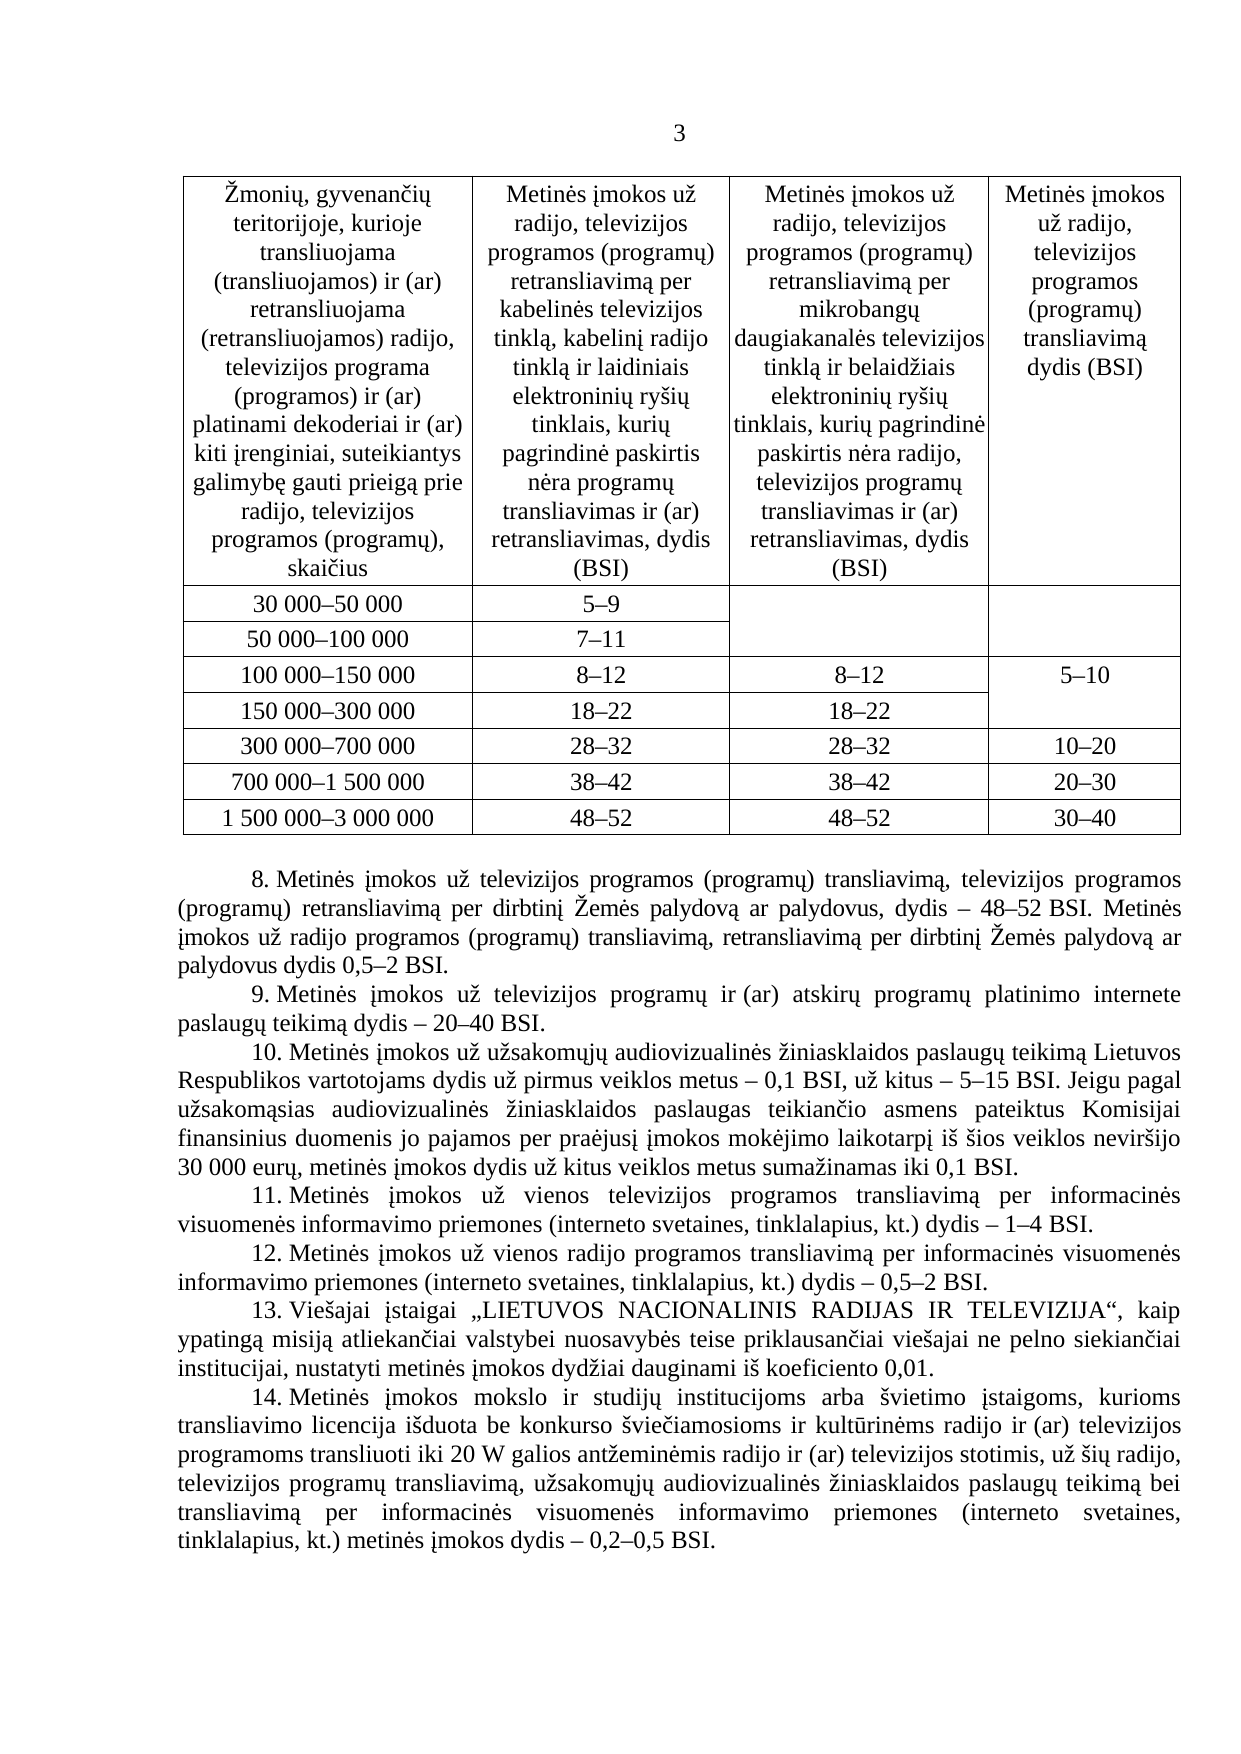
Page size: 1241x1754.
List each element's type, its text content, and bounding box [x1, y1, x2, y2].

table_cell 100 000–150 000 [184, 657, 472, 692]
table_header Metinės įmokos už radijo, televizijos programos (programų) retransliavimą per mikrobangų daugiakanalės televizijos tinklą ir belaidžiais elektroninių ryšių tinklais, kurių pagrindinė paskirtis nėra radijo, televizijos programų transliavimas ir (ar) retransliavimas, dydis (BSI) [730, 177, 988, 585]
table_cell 1 500 000–3 000 000 [184, 800, 472, 834]
text 14. Metinės įmokos mokslo ir studijų institucijoms arba švietimo įstaigoms, kurioms transliavimo licencija išduota be konkurso šviečiamosioms ir kultūrinėms radijo ir (ar) televizijos programoms transliuoti iki 20 W galios antžeminėmis radijo ir (ar) televizijos stotimis, už šių radijo, televizijos programų transliavimą, užsakomųjų audiovizualinės žiniasklaidos paslaugų teikimą bei transliavimą per informacinės visuomenės informavimo priemones (interneto svetaines, tinklalapius, kt.) metinės įmokos dydis – 0,2–0,5 BSI. [177, 1382, 1181, 1554]
table_cell 18–22 [473, 693, 729, 727]
table_cell 7–11 [473, 622, 729, 656]
table_cell 18–22 [730, 693, 988, 727]
table_cell 5–10 [989, 657, 1180, 727]
text 10. Metinės įmokos už užsakomųjų audiovizualinės žiniasklaidos paslaugų teikimą Lietuvos Respublikos vartotojams dydis už pirmus veiklos metus – 0,1 BSI, už kitus – 5–15 BSI. Jeigu pagal užsakomąsias audiovizualinės žiniasklaidos paslaugas teikiančio asmens pateiktus Komisijai finansinius duomenis jo pajamos per praėjusį įmokos mokėjimo laikotarpį iš šios veiklos neviršijo 30 000 eurų, metinės įmokos dydis už kitus veiklos metus sumažinamas iki 0,1 BSI. [177, 1037, 1181, 1180]
table_cell 38–42 [730, 764, 988, 799]
text 11. Metinės įmokos už vienos televizijos programos transliavimą per informacinės visuomenės informavimo priemones (interneto svetaines, tinklalapius, kt.) dydis – 1–4 BSI. [177, 1180, 1181, 1238]
table_cell 700 000–1 500 000 [184, 764, 472, 799]
table_cell 48–52 [730, 800, 988, 834]
table_cell 300 000–700 000 [184, 729, 472, 763]
table_cell 48–52 [473, 800, 729, 834]
text 8. Metinės įmokos už televizijos programos (programų) transliavimą, televizijos programos (programų) retransliavimą per dirbtinį Žemės palydovą ar palydovus, dydis – 48–52 BSI. Metinės įmokos už radijo programos (programų) transliavimą, retransliavimą per dirbtinį Žemės palydovą ar palydovus dydis 0,5–2 BSI. [177, 864, 1181, 979]
table_cell 28–32 [473, 729, 729, 763]
table_header Metinės įmokos už radijo, televizijos programos (programų) retransliavimą per kabelinės televizijos tinklą, kabelinį radijo tinklą ir laidiniais elektroninių ryšių tinklais, kurių pagrindinė paskirtis nėra programų transliavimas ir (ar) retransliavimas, dydis (BSI) [473, 177, 729, 585]
table_cell [730, 586, 988, 656]
table_cell 50 000–100 000 [184, 622, 472, 656]
table_cell 8–12 [473, 657, 729, 692]
table_header Žmonių, gyvenančių teritorijoje, kurioje transliuojama (transliuojamos) ir (ar) retransliuojama (retransliuojamos) radijo, televizijos programa (programos) ir (ar) platinami dekoderiai ir (ar) kiti įrenginiai, suteikiantys galimybę gauti prieigą prie radijo, televizijos programos (programų), skaičius [184, 177, 472, 585]
table_cell 10–20 [989, 729, 1180, 763]
table_cell 38–42 [473, 764, 729, 799]
table_cell [989, 586, 1180, 656]
table_cell 30–40 [989, 800, 1180, 834]
table_cell 5–9 [473, 586, 729, 621]
table_header Metinės įmokos už radijo, televizijos programos (programų) transliavimą dydis (BSI) [989, 177, 1180, 585]
text 12. Metinės įmokos už vienos radijo programos transliavimą per informacinės visuomenės informavimo priemones (interneto svetaines, tinklalapius, kt.) dydis – 0,5–2 BSI. [177, 1238, 1181, 1295]
table_cell 30 000–50 000 [184, 586, 472, 621]
table_cell 8–12 [730, 657, 988, 692]
table_cell 150 000–300 000 [184, 693, 472, 727]
table_cell 20–30 [989, 764, 1180, 799]
text 9. Metinės įmokos už televizijos programų ir (ar) atskirų programų platinimo internete paslaugų teikimą dydis – 20–40 BSI. [177, 979, 1181, 1037]
text 13. Viešajai įstaigai „LIETUVOS NACIONALINIS RADIJAS IR TELEVIZIJA“, kaip ypatingą misiją atliekančiai valstybei nuosavybės teise priklausančiai viešajai ne pelno siekiančiai institucijai, nustatyti metinės įmokos dydžiai dauginami iš koeficiento 0,01. [177, 1295, 1181, 1382]
table_cell 28–32 [730, 729, 988, 763]
